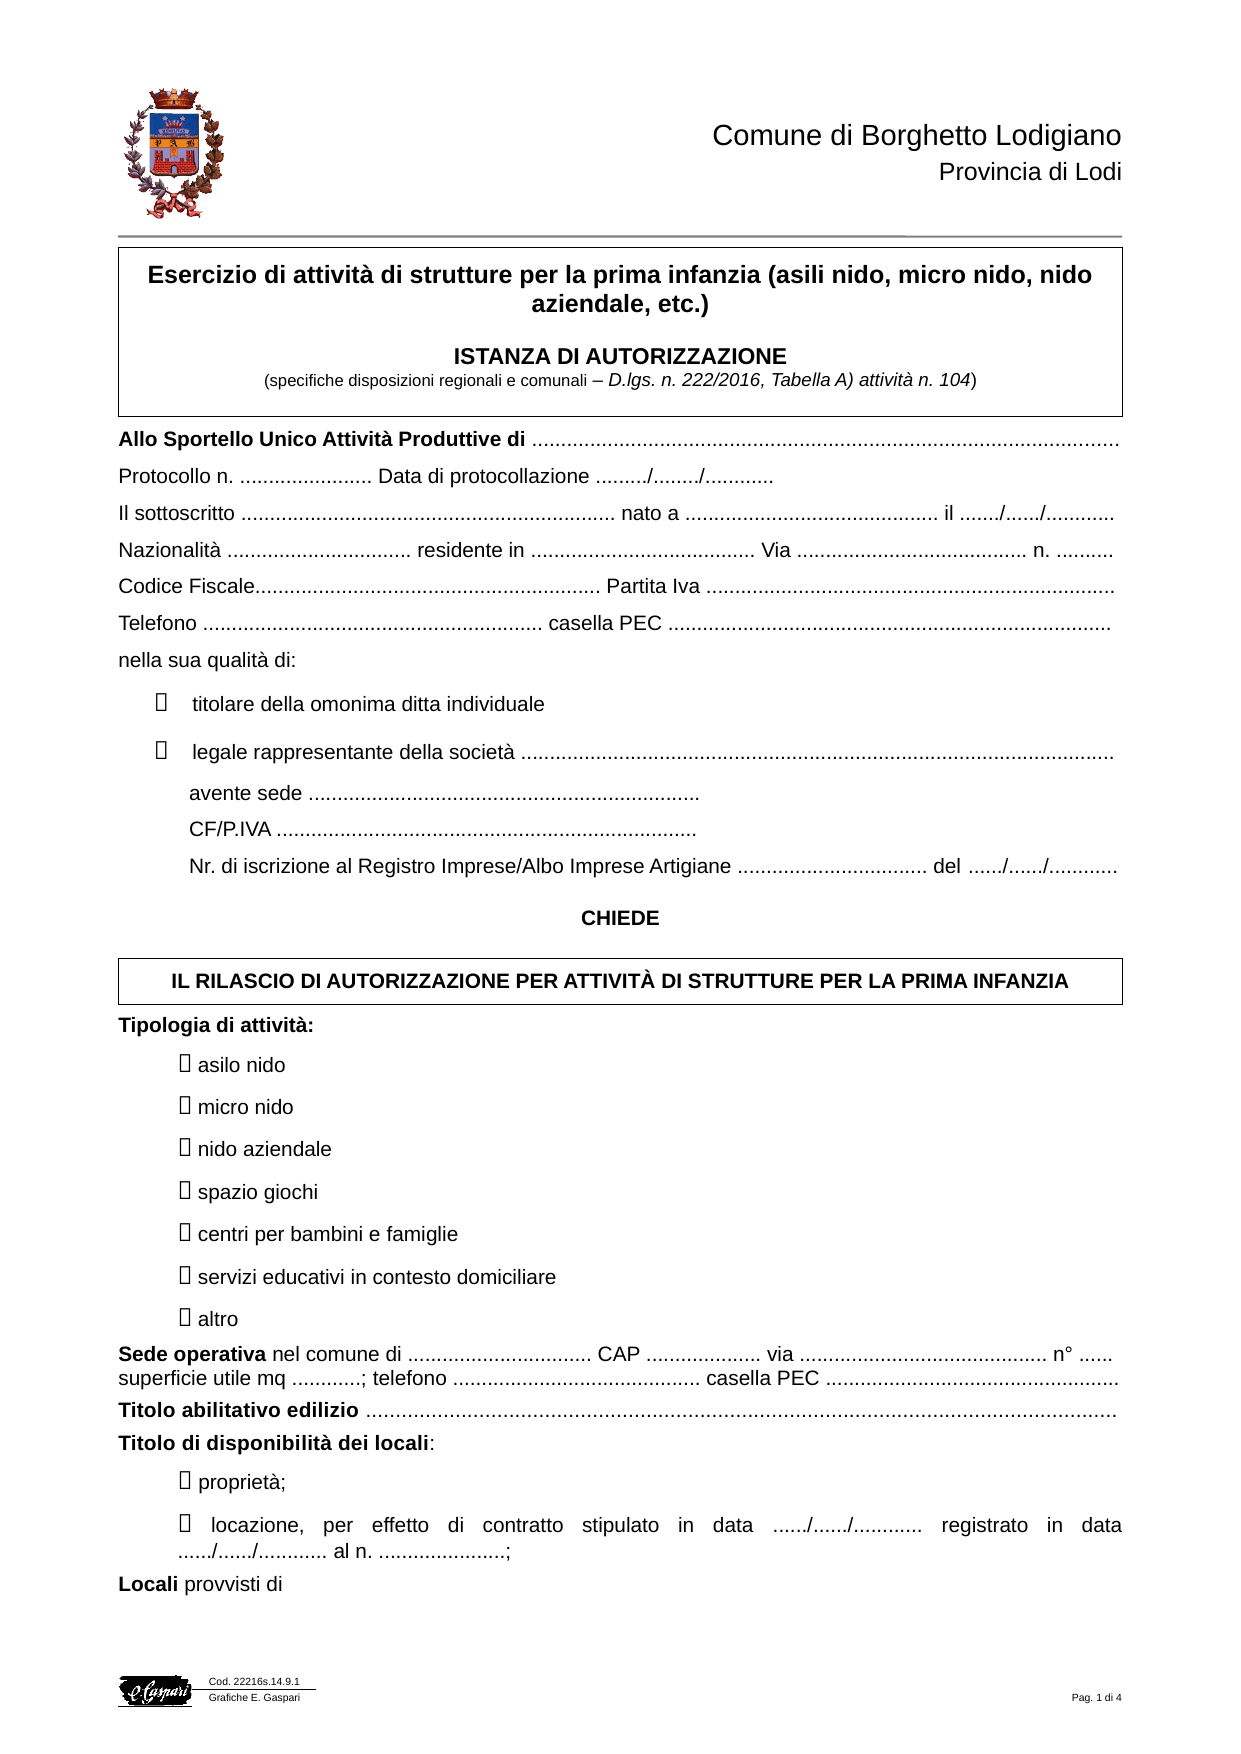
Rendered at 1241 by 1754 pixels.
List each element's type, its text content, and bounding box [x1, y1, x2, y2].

text Allo Sportello Unico Attività Produttive di [118, 427, 1122, 451]
text  proprietà; [177, 1463, 1122, 1497]
picture [118, 1674, 192, 1706]
text Provincia di Lodi [224, 157, 1122, 185]
text Il sottoscritto ................................................................. nato a ............................................ il ......./....../............ [118, 501, 1122, 525]
text Sede operativa nel comune di ................................ CAP .................... via ........................................... n° ...... superficie utile mq ............; telefono ........................................... casella PEC ................................................... [118, 1342, 1122, 1390]
text  altro [177, 1300, 1122, 1334]
table_header IL RILASCIO DI AUTORIZZAZIONE PER ATTIVITÀ DI STRUTTURE PER LA PRIMA INFANZIA [119, 959, 1122, 1004]
text Nazionalità ................................ residente in ....................................... Via ........................................ n. .......... [118, 538, 1122, 562]
text Telefono ........................................................... casella PEC ............................................................................. [118, 611, 1122, 635]
text Tipologia di attività: [118, 1013, 1122, 1037]
table_header Esercizio di attività di strutture per la prima infanzia (asili nido, micro nido, nido aziendale, etc.) ISTANZA DI AUTORIZZAZIONE (specifiche disposizioni regionali e comunali – D.lgs. n. 222/2016, Tabella A) attività n. 104) [119, 248, 1122, 416]
text  legale rappresentante della società ....................................................................................................... [153, 732, 1122, 767]
text nella sua qualità di: [118, 648, 1122, 672]
text Codice Fiscale............................................................ Partita Iva ....................................................................... [118, 574, 1122, 598]
text  micro nido [177, 1088, 1122, 1122]
text CF/P.IVA ......................................................................... [189, 817, 1122, 841]
text  servizi educativi in contesto domiciliare [177, 1257, 1122, 1291]
text CHIEDE [118, 906, 1122, 930]
text Comune di Borghetto Lodigiano [224, 118, 1122, 152]
text Protocollo n. ....................... Data di protocollazione ........./......../............ [118, 464, 1122, 488]
text  locazione, per effetto di contratto stipulato in data ....../....../............ registrato in data ....../....../............ al n. ......................; [177, 1505, 1122, 1563]
text  nido aziendale [177, 1130, 1122, 1164]
text Titolo di disponibilità dei locali: [118, 1431, 1122, 1454]
text  titolare della omonima ditta individuale [153, 685, 1122, 719]
text  centri per bambini e famiglie [177, 1215, 1122, 1249]
text Nr. di iscrizione al Registro Imprese/Albo Imprese Artigiane ................................. del ....../....../............ [189, 854, 1122, 878]
text Titolo abilitativo edilizio .............................................................................................................................. [118, 1398, 1122, 1422]
text  asilo nido [177, 1045, 1122, 1079]
text Locali provvisti di [118, 1572, 1122, 1596]
picture [122, 87, 224, 219]
text  spazio giochi [177, 1172, 1122, 1207]
text avente sede .................................................................... [189, 780, 1122, 804]
